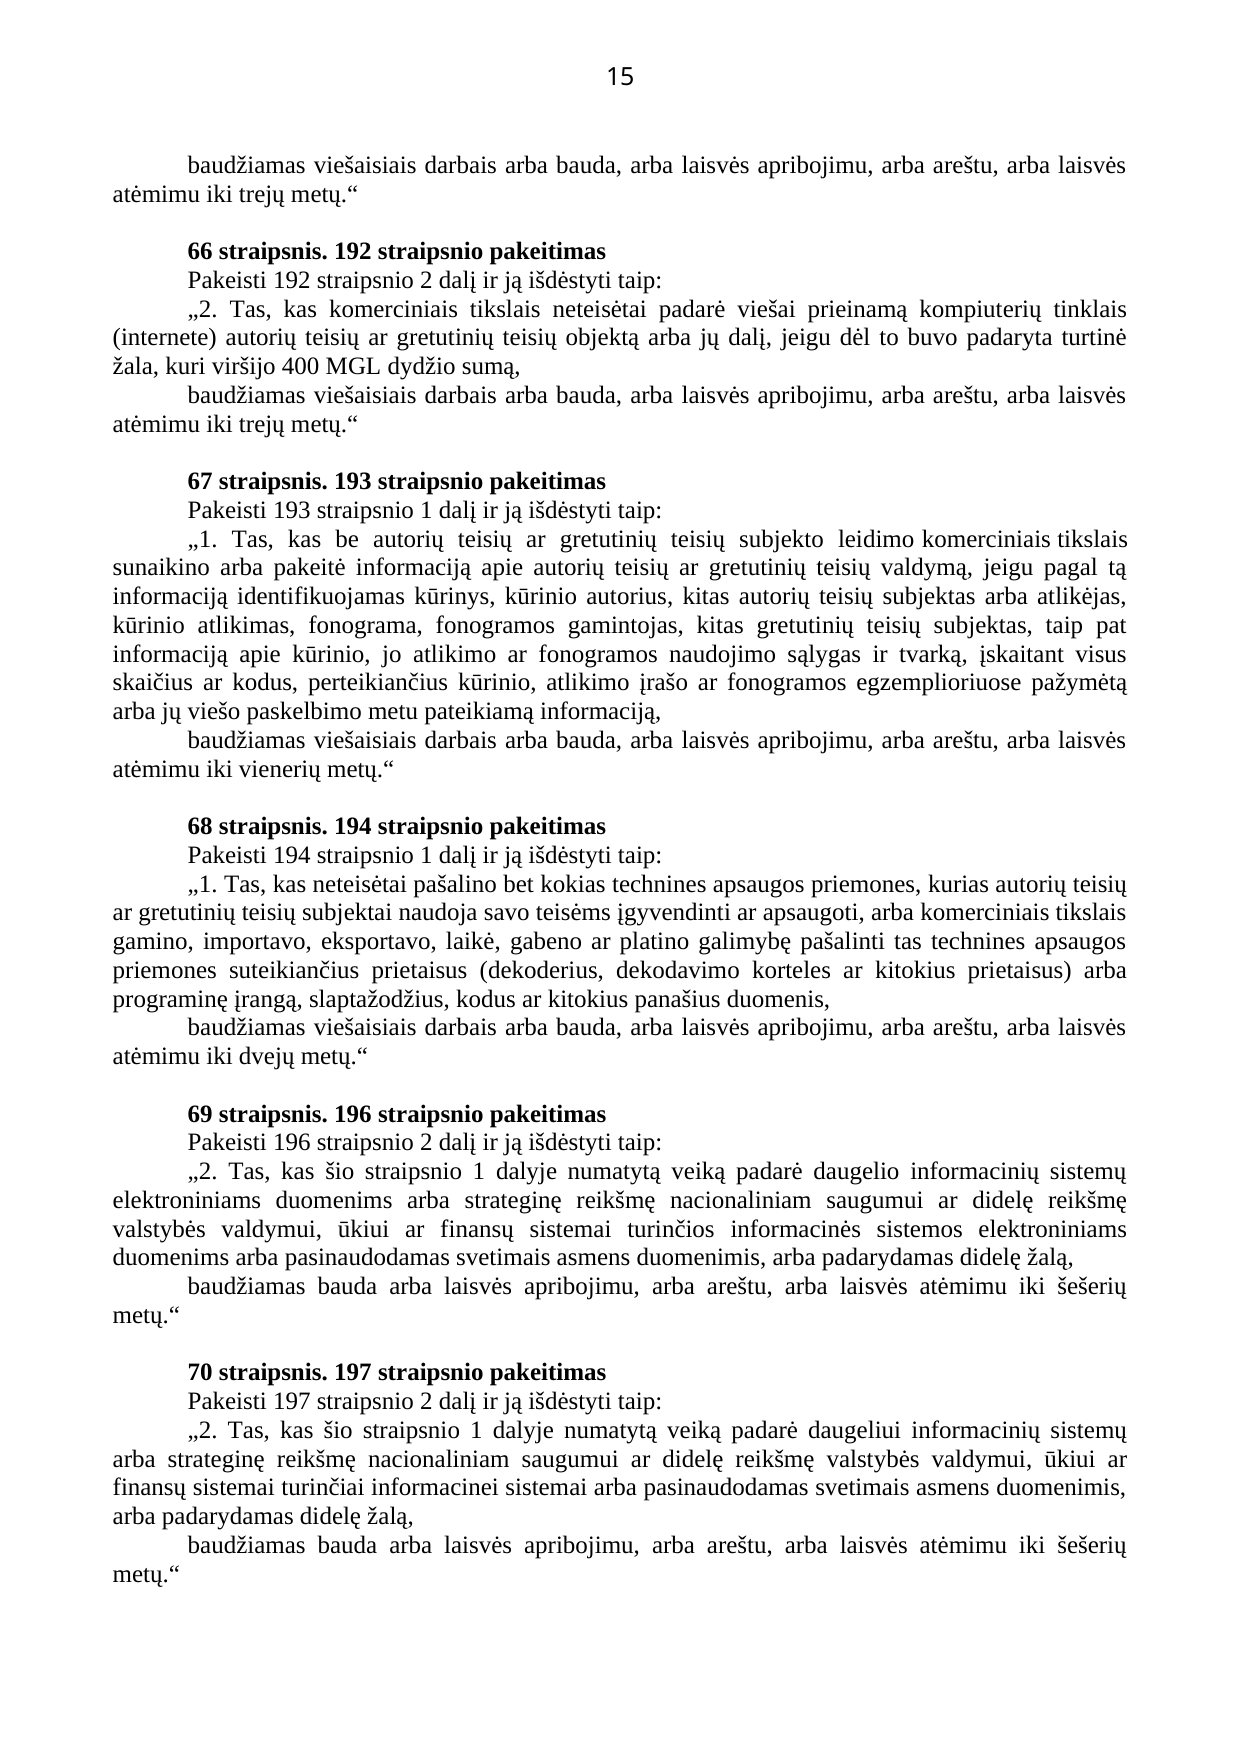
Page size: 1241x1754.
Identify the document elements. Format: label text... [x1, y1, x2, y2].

text 66 straipsnis. 192 straipsnio pakeitimas [112, 236, 1128, 265]
text Pakeisti 194 straipsnio 1 dalį ir ją išdėstyti taip: [112, 840, 1128, 869]
text 69 straipsnis. 196 straipsnio pakeitimas [112, 1099, 1128, 1127]
text baudžiamas viešaisiais darbais arba bauda, arba laisvės apribojimu, arba areštu, arba laisvės atėmimu iki dvejų metų.“ [112, 1012, 1128, 1070]
text Pakeisti 192 straipsnio 2 dalį ir ją išdėstyti taip: [112, 265, 1128, 294]
text baudžiamas viešaisiais darbais arba bauda, arba laisvės apribojimu, arba areštu, arba laisvės atėmimu iki trejų metų.“ [112, 150, 1128, 207]
text „2. Tas, kas šio straipsnio 1 dalyje numatytą veiką padarė daugelio informacinių sistemų elektroniniams duomenims arba strateginę reikšmę nacionaliniam saugumui ar didelę reikšmę valstybės valdymui, ūkiui ar finansų sistemai turinčios informacinės sistemos elektroniniams duomenims arba pasinaudodamas svetimais asmens duomenimis, arba padarydamas didelę žalą, [112, 1156, 1128, 1271]
text baudžiamas viešaisiais darbais arba bauda, arba laisvės apribojimu, arba areštu, arba laisvės atėmimu iki vienerių metų.“ [112, 725, 1128, 782]
text „1. Tas, kas neteisėtai pašalino bet kokias technines apsaugos priemones, kurias autorių teisių ar gretutinių teisių subjektai naudoja savo teisėms įgyvendinti ar apsaugoti, arba komerciniais tikslais gamino, importavo, eksportavo, laikė, gabeno ar platino galimybę pašalinti tas technines apsaugos priemones suteikiančius prietaisus (dekoderius, dekodavimo korteles ar kitokius prietaisus) arba programinę įrangą, slaptažodžius, kodus ar kitokius panašius duomenis, [112, 869, 1128, 1012]
text 70 straipsnis. 197 straipsnio pakeitimas [112, 1357, 1128, 1386]
text „1. Tas, kas be autorių teisių ar gretutinių teisių subjekto leidimo komerciniais tikslais sunaikino arba pakeitė informaciją apie autorių teisių ar gretutinių teisių valdymą, jeigu pagal tą informaciją identifikuojamas kūrinys, kūrinio autorius, kitas autorių teisių subjektas arba atlikėjas, kūrinio atlikimas, fonograma, fonogramos gamintojas, kitas gretutinių teisių subjektas, taip pat informaciją apie kūrinio, jo atlikimo ar fonogramos naudojimo sąlygas ir tvarką, įskaitant visus skaičius ar kodus, perteikiančius kūrinio, atlikimo įrašo ar fonogramos egzemplioriuose pažymėtą arba jų viešo paskelbimo metu pateikiamą informaciją, [112, 524, 1128, 725]
text Pakeisti 197 straipsnio 2 dalį ir ją išdėstyti taip: [112, 1386, 1128, 1415]
text Pakeisti 193 straipsnio 1 dalį ir ją išdėstyti taip: [112, 495, 1128, 524]
text baudžiamas bauda arba laisvės apribojimu, arba areštu, arba laisvės atėmimu iki šešerių metų.“ [112, 1530, 1128, 1587]
text baudžiamas viešaisiais darbais arba bauda, arba laisvės apribojimu, arba areštu, arba laisvės atėmimu iki trejų metų.“ [112, 380, 1128, 437]
text 67 straipsnis. 193 straipsnio pakeitimas [112, 466, 1128, 495]
text „2. Tas, kas šio straipsnio 1 dalyje numatytą veiką padarė daugeliui informacinių sistemų arba strateginę reikšmę nacionaliniam saugumui ar didelę reikšmę valstybės valdymui, ūkiui ar finansų sistemai turinčiai informacinei sistemai arba pasinaudodamas svetimais asmens duomenimis, arba padarydamas didelę žalą, [112, 1415, 1128, 1530]
text 68 straipsnis. 194 straipsnio pakeitimas [112, 811, 1128, 840]
text baudžiamas bauda arba laisvės apribojimu, arba areštu, arba laisvės atėmimu iki šešerių metų.“ [112, 1271, 1128, 1329]
text „2. Tas, kas komerciniais tikslais neteisėtai padarė viešai prieinamą kompiuterių tinklais (internete) autorių teisių ar gretutinių teisių objektą arba jų dalį, jeigu dėl to buvo padaryta turtinė žala, kuri viršijo 400 MGL dydžio sumą, [112, 294, 1128, 380]
text Pakeisti 196 straipsnio 2 dalį ir ją išdėstyti taip: [112, 1127, 1128, 1156]
